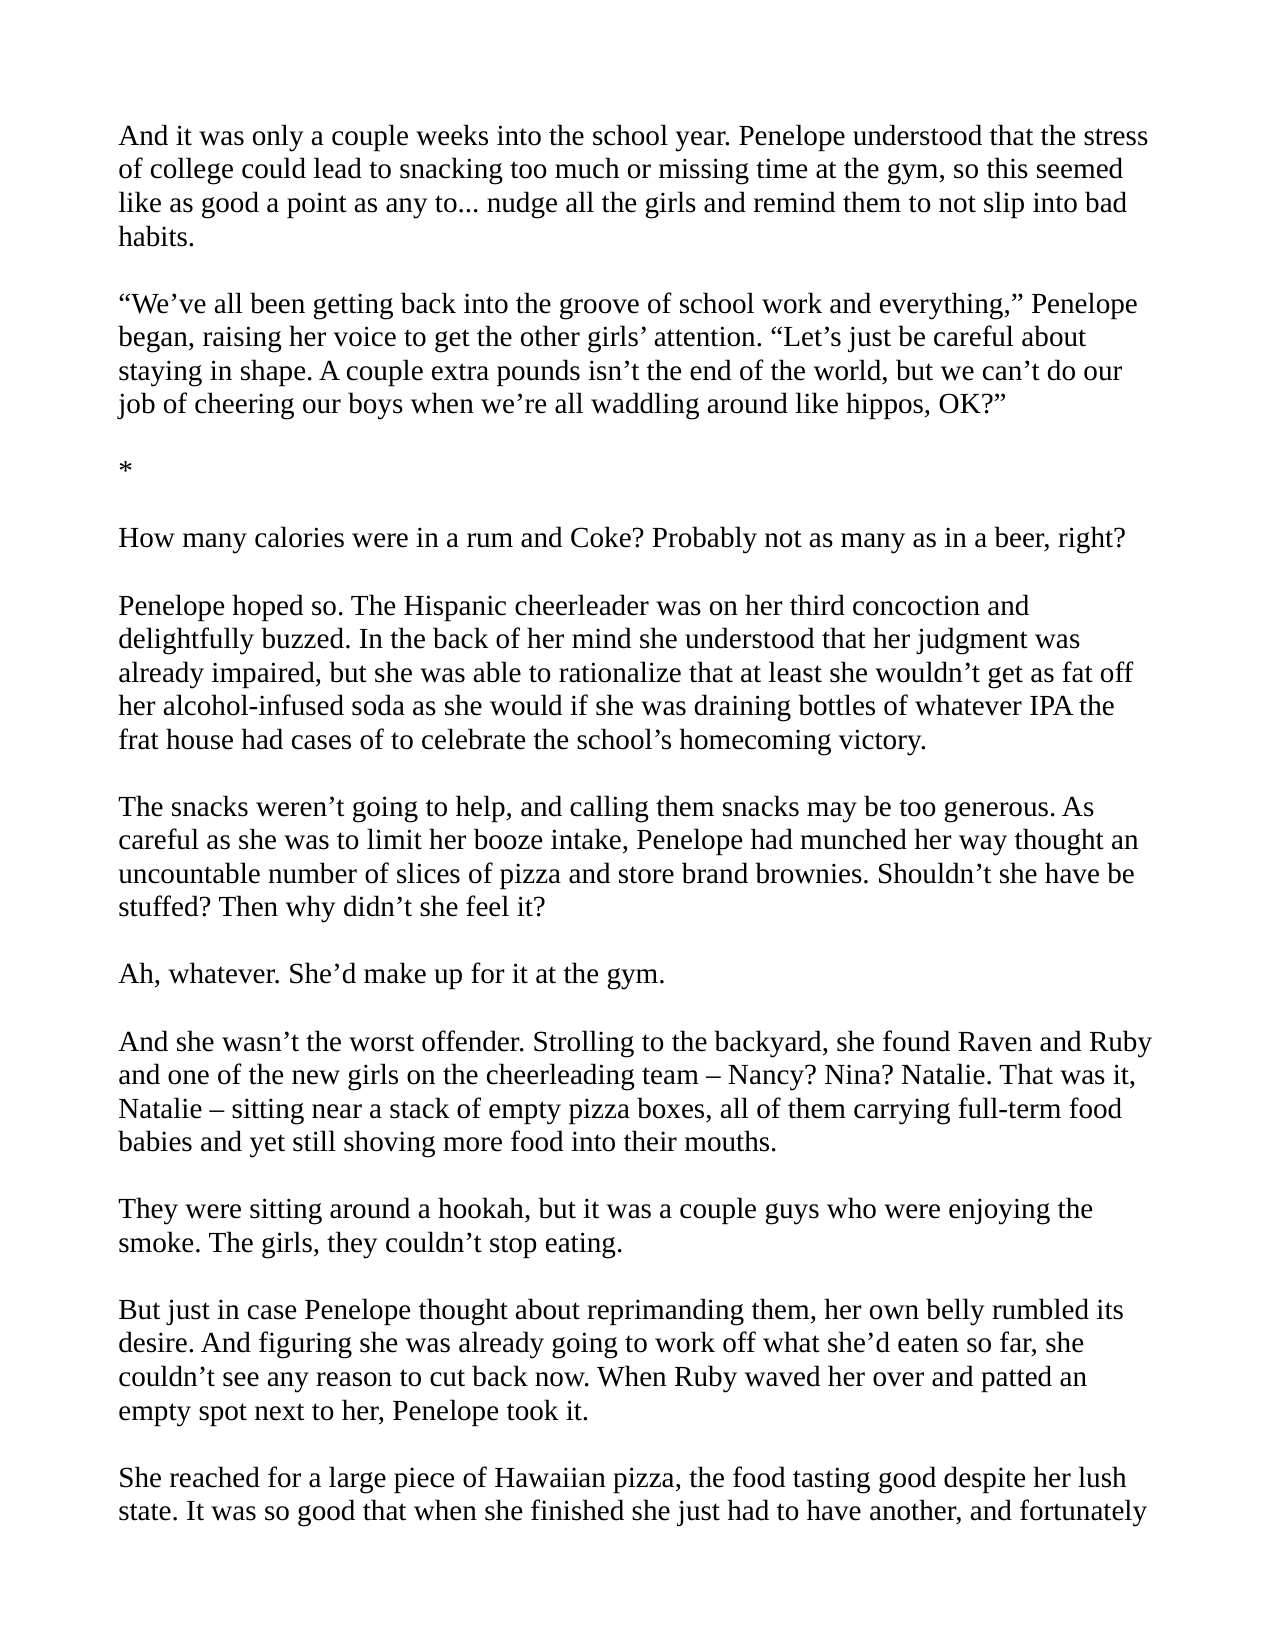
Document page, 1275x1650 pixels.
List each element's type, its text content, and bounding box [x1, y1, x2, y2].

text How many calories were in a rum and Coke? Probably not as many as in a beer, right? [118, 521, 1157, 554]
text And it was only a couple weeks into the school year. Penelope understood that the stress of college could lead to snacking too much or missing time at the gym, so this seemed like as good a point as any to... nudge all the girls and remind them to not slip into bad habits. [118, 118, 1157, 252]
text * [118, 453, 1157, 487]
text The snacks weren’t going to help, and calling them snacks may be too generous. As careful as she was to limit her booze intake, Penelope had munched her way thought an uncountable number of slices of pizza and store brand brownies. Shouldn’t she have be stuffed? Then why didn’t she feel it? [118, 789, 1157, 923]
text Ah, whatever. She’d make up for it at the gym. [118, 957, 1157, 990]
text “We’ve all been getting back into the groove of school work and everything,” Penelope began, raising her voice to get the other girls’ attention. “Let’s just be careful about staying in shape. A couple extra pounds isn’t the end of the world, but we can’t do our job of cheering our boys when we’re all waddling around like hippos, OK?” [118, 286, 1157, 420]
text But just in case Penelope thought about reprimanding them, her own belly rumbled its desire. And figuring she was already going to work off what she’d eaten so far, she couldn’t see any reason to cut back now. When Ruby waved her over and patted an empty spot next to her, Penelope took it. [118, 1292, 1157, 1426]
text Penelope hoped so. The Hispanic cheerleader was on her third concoction and delightfully buzzed. In the back of her mind she understood that her judgment was already impaired, but she was able to rationalize that at least she wouldn’t get as fat off her alcohol-infused soda as she would if she was draining bottles of whatever IPA the frat house had cases of to celebrate the school’s homecoming victory. [118, 588, 1157, 755]
text And she wasn’t the worst offender. Strolling to the backyard, she found Raven and Ruby and one of the new girls on the cheerleading team – Nancy? Nina? Natalie. That was it, Natalie – sitting near a stack of empty pizza boxes, all of them carrying full-term food babies and yet still shoving more food into their mouths. [118, 1024, 1157, 1158]
text They were sitting around a hookah, but it was a couple guys who were enjoying the smoke. The girls, they couldn’t stop eating. [118, 1191, 1157, 1258]
text She reached for a large piece of Hawaiian pizza, the food tasting good despite her lush state. It was so good that when she finished she just had to have another, and fortunately [118, 1460, 1157, 1527]
